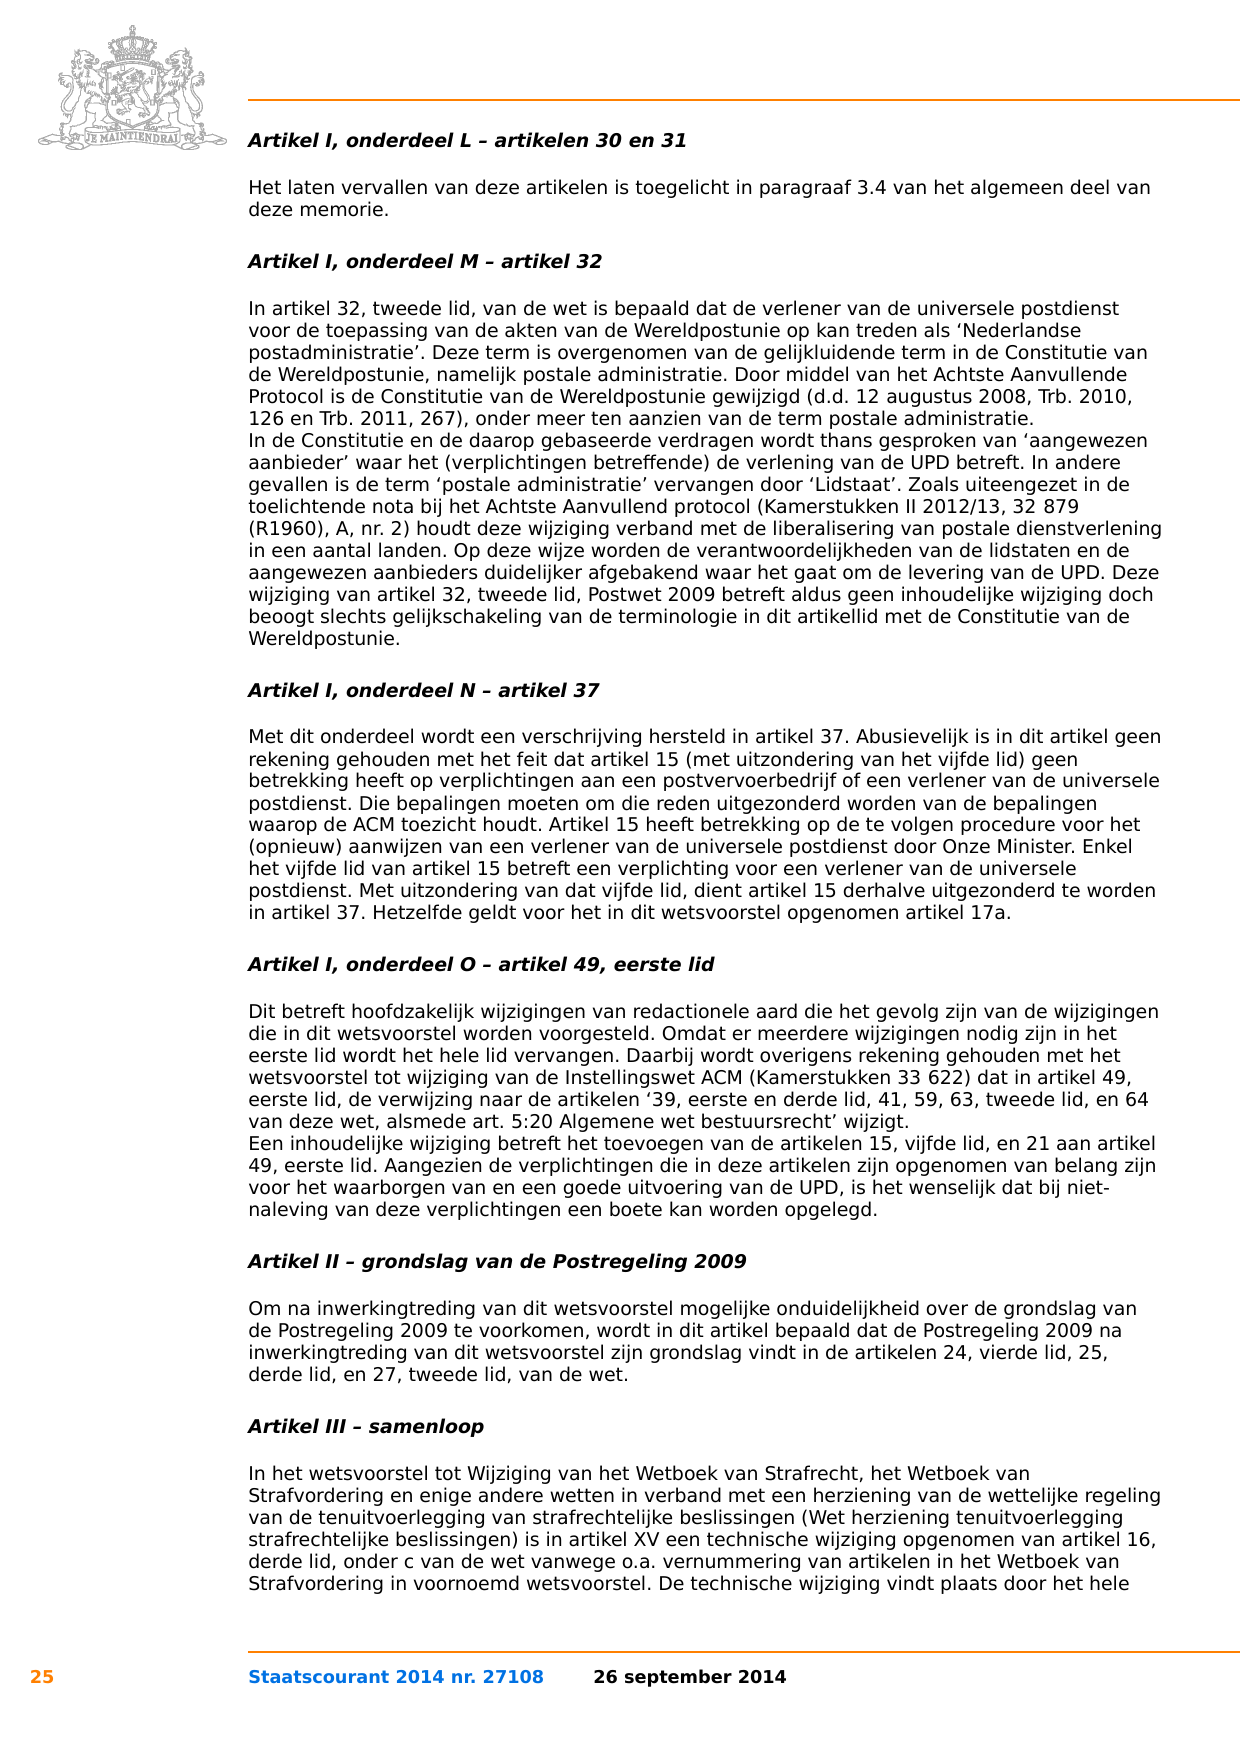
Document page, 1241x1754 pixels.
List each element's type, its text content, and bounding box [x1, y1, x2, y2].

subtitle Artikel I, onderdeel M – artikel 32 [248, 251, 1163, 273]
subtitle Artikel II – grondslag van de Postregeling 2009 [248, 1251, 1163, 1273]
subtitle Artikel I, onderdeel L – artikelen 30 en 31 [248, 130, 1163, 152]
subtitle Artikel III – samenloop [248, 1416, 1163, 1438]
text In de Constitutie en de daarop gebaseerde verdragen wordt thans gesproken van ‘aangewezen aanbieder’ waar het (verplichtingen betreffende) de verlening van de UPD betreft. In andere gevallen is de term ‘postale administratie’ vervangen door ‘Lidstaat’. Zoals uiteengezet in de toelichtende nota bij het Achtste Aanvullend protocol (Kamerstukken II 2012/13, 32 879 (R1960), A, nr. 2) houdt deze wijziging verband met de liberalisering van postale dienstverlening in een aantal landen. Op deze wijze worden de verantwoordelijkheden van de lidstaten en de aangewezen aanbieders duidelijker afgebakend waar het gaat om de levering van de UPD. Deze wijziging van artikel 32, tweede lid, Postwet 2009 betreft aldus geen inhoudelijke wijziging doch beoogt slechts gelijkschakeling van de terminologie in dit artikellid met de Constitutie van de Wereldpostunie. [248, 430, 1163, 649]
subtitle Artikel I, onderdeel O – artikel 49, eerste lid [248, 954, 1163, 976]
text In het wetsvoorstel tot Wijziging van het Wetboek van Strafrecht, het Wetboek van Strafvordering en enige andere wetten in verband met een herziening van de wettelijke regeling van de tenuitvoerlegging van strafrechtelijke beslissingen (Wet herziening tenuitvoerlegging strafrechtelijke beslissingen) is in artikel XV een technische wijziging opgenomen van artikel 16, derde lid, onder c van de wet vanwege o.a. vernummering van artikelen in het Wetboek van Strafvordering in voornoemd wetsvoorstel. De technische wijziging vindt plaats door het hele [248, 1463, 1163, 1595]
text Om na inwerkingtreding van dit wetsvoorstel mogelijke onduidelijkheid over de grondslag van de Postregeling 2009 te voorkomen, wordt in dit artikel bepaald dat de Postregeling 2009 na inwerkingtreding van dit wetsvoorstel zijn grondslag vindt in de artikelen 24, vierde lid, 25, derde lid, en 27, tweede lid, van de wet. [248, 1298, 1163, 1386]
picture [38, 25, 227, 150]
text Met dit onderdeel wordt een verschrijving hersteld in artikel 37. Abusievelijk is in dit artikel geen rekening gehouden met het feit dat artikel 15 (met uitzondering van het vijfde lid) geen betrekking heeft op verplichtingen aan een postvervoerbedrijf of een verlener van de universele postdienst. Die bepalingen moeten om die reden uitgezonderd worden van de bepalingen waarop de ACM toezicht houdt. Artikel 15 heeft betrekking op de te volgen procedure voor het (opnieuw) aanwijzen van een verlener van de universele postdienst door Onze Minister. Enkel het vijfde lid van artikel 15 betreft een verplichting voor een verlener van de universele postdienst. Met uitzondering van dat vijfde lid, dient artikel 15 derhalve uitgezonderd te worden in artikel 37. Hetzelfde geldt voor het in dit wetsvoorstel opgenomen artikel 17a. [248, 726, 1163, 924]
text In artikel 32, tweede lid, van de wet is bepaald dat de verlener van de universele postdienst voor de toepassing van de akten van de Wereldpostunie op kan treden als ‘Nederlandse postadministratie’. Deze term is overgenomen van de gelijkluidende term in de Constitutie van de Wereldpostunie, namelijk postale administratie. Door middel van het Achtste Aanvullende Protocol is de Constitutie van de Wereldpostunie gewijzigd (d.d. 12 augustus 2008, Trb. 2010, 126 en Trb. 2011, 267), onder meer ten aanzien van de term postale administratie. [248, 298, 1163, 430]
subtitle Artikel I, onderdeel N – artikel 37 [248, 679, 1163, 701]
text Het laten vervallen van deze artikelen is toegelicht in paragraaf 3.4 van het algemeen deel van deze memorie. [248, 177, 1163, 221]
text Een inhoudelijke wijziging betreft het toevoegen van de artikelen 15, vijfde lid, en 21 aan artikel 49, eerste lid. Aangezien de verplichtingen die in deze artikelen zijn opgenomen van belang zijn voor het waarborgen van en een goede uitvoering van de UPD, is het wenselijk dat bij niet-naleving van deze verplichtingen een boete kan worden opgelegd. [248, 1133, 1163, 1221]
text Dit betreft hoofdzakelijk wijzigingen van redactionele aard die het gevolg zijn van de wijzigingen die in dit wetsvoorstel worden voorgesteld. Omdat er meerdere wijzigingen nodig zijn in het eerste lid wordt het hele lid vervangen. Daarbij wordt overigens rekening gehouden met het wetsvoorstel tot wijziging van de Instellingswet ACM (Kamerstukken 33 622) dat in artikel 49, eerste lid, de verwijzing naar de artikelen ‘39, eerste en derde lid, 41, 59, 63, tweede lid, en 64 van deze wet, alsmede art. 5:20 Algemene wet bestuursrecht’ wijzigt. [248, 1001, 1163, 1133]
